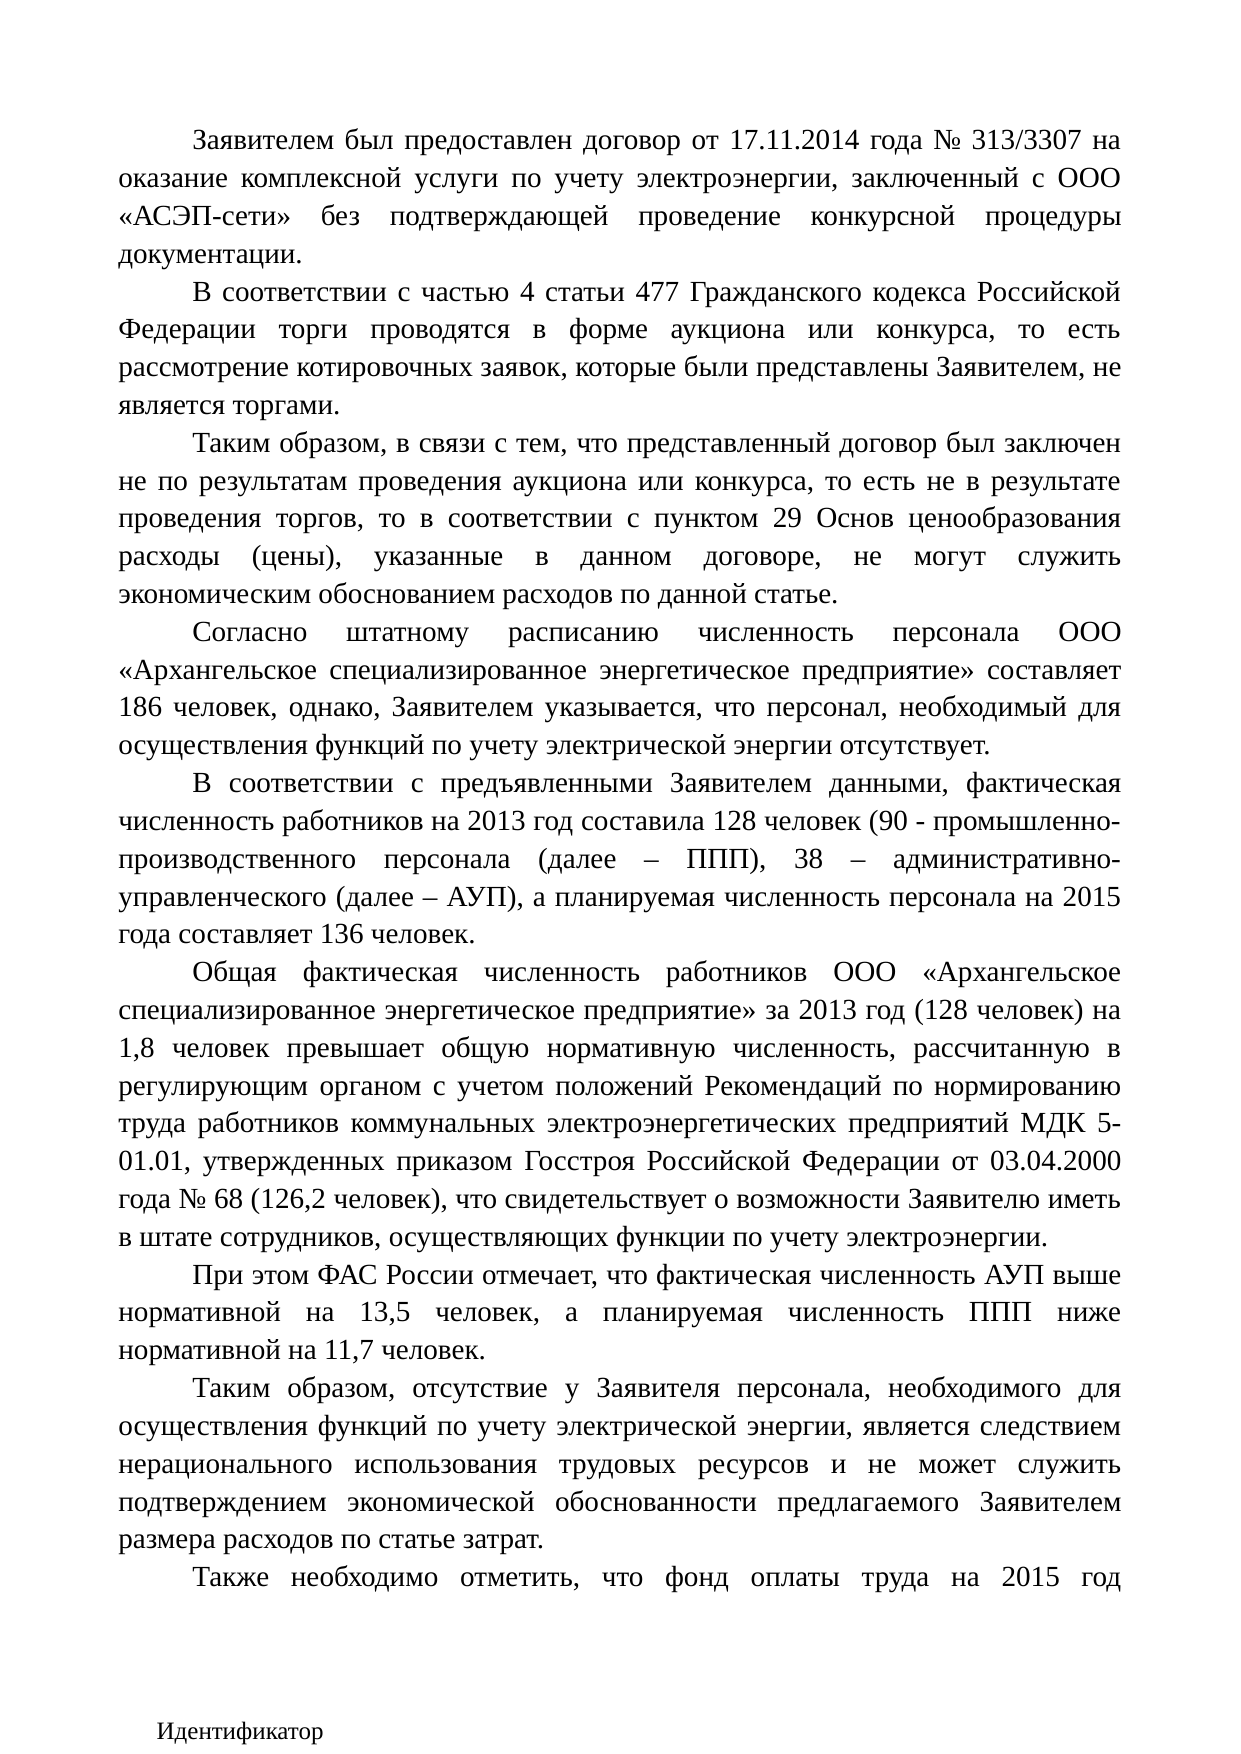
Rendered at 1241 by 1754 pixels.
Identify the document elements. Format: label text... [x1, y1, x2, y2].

text Согласно штатному расписанию численность персонала ООО «Архангельское специализированное энергетическое предприятие» составляет 186 человек, однако, Заявителем указывается, что персонал, необходимый для осуществления функций по учету электрической энергии отсутствует. [118, 610, 1122, 761]
text Общая фактическая численность работников ООО «Архангельское специализированное энергетическое предприятие» за 2013 год (128 человек) на 1,8 человек превышает общую нормативную численность, рассчитанную в регулирующим органом с учетом положений Рекомендаций по нормированию труда работников коммунальных электроэнергетических предприятий МДК 5-01.01, утвержденных приказом Госстроя Российской Федерации от 03.04.2000 года № 68 (126,2 человек), что свидетельствует о возможности Заявителю иметь в штате сотрудников, осуществляющих функции по учету электроэнергии. [118, 950, 1122, 1252]
text При этом ФАС России отмечает, что фактическая численность АУП выше нормативной на 13,5 человек, а планируемая численность ППП ниже нормативной на 11,7 человек. [118, 1252, 1122, 1366]
text Также необходимо отметить, что фонд оплаты труда на 2015 год [118, 1555, 1122, 1593]
text В соответствии с частью 4 статьи 477 Гражданского кодекса Российской Федерации торги проводятся в форме аукциона или конкурса, то есть рассмотрение котировочных заявок, которые были представлены Заявителем, не является торгами. [118, 269, 1122, 421]
text Заявителем был предоставлен договор от 17.11.2014 года № 313/3307 на оказание комплексной услуги по учету электроэнергии, заключенный с ООО «АСЭП-сети» без подтверждающей проведение конкурсной процедуры документации. [118, 118, 1122, 269]
text Таким образом, в связи с тем, что представленный договор был заключен не по результатам проведения аукциона или конкурса, то есть не в результате проведения торгов, то в соответствии с пунктом 29 Основ ценообразования расходы (цены), указанные в данном договоре, не могут служить экономическим обоснованием расходов по данной статье. [118, 421, 1122, 610]
text В соответствии с предъявленными Заявителем данными, фактическая численность работников на 2013 год составила 128 человек (90 - промышленно-производственного персонала (далее – ППП), 38 – административно-управленческого (далее – АУП), а планируемая численность персонала на 2015 года составляет 136 человек. [118, 761, 1122, 950]
text Таким образом, отсутствие у Заявителя персонала, необходимого для осуществления функций по учету электрической энергии, является следствием нерационального использования трудовых ресурсов и не может служить подтверждением экономической обоснованности предлагаемого Заявителем размера расходов по статье затрат. [118, 1366, 1122, 1555]
